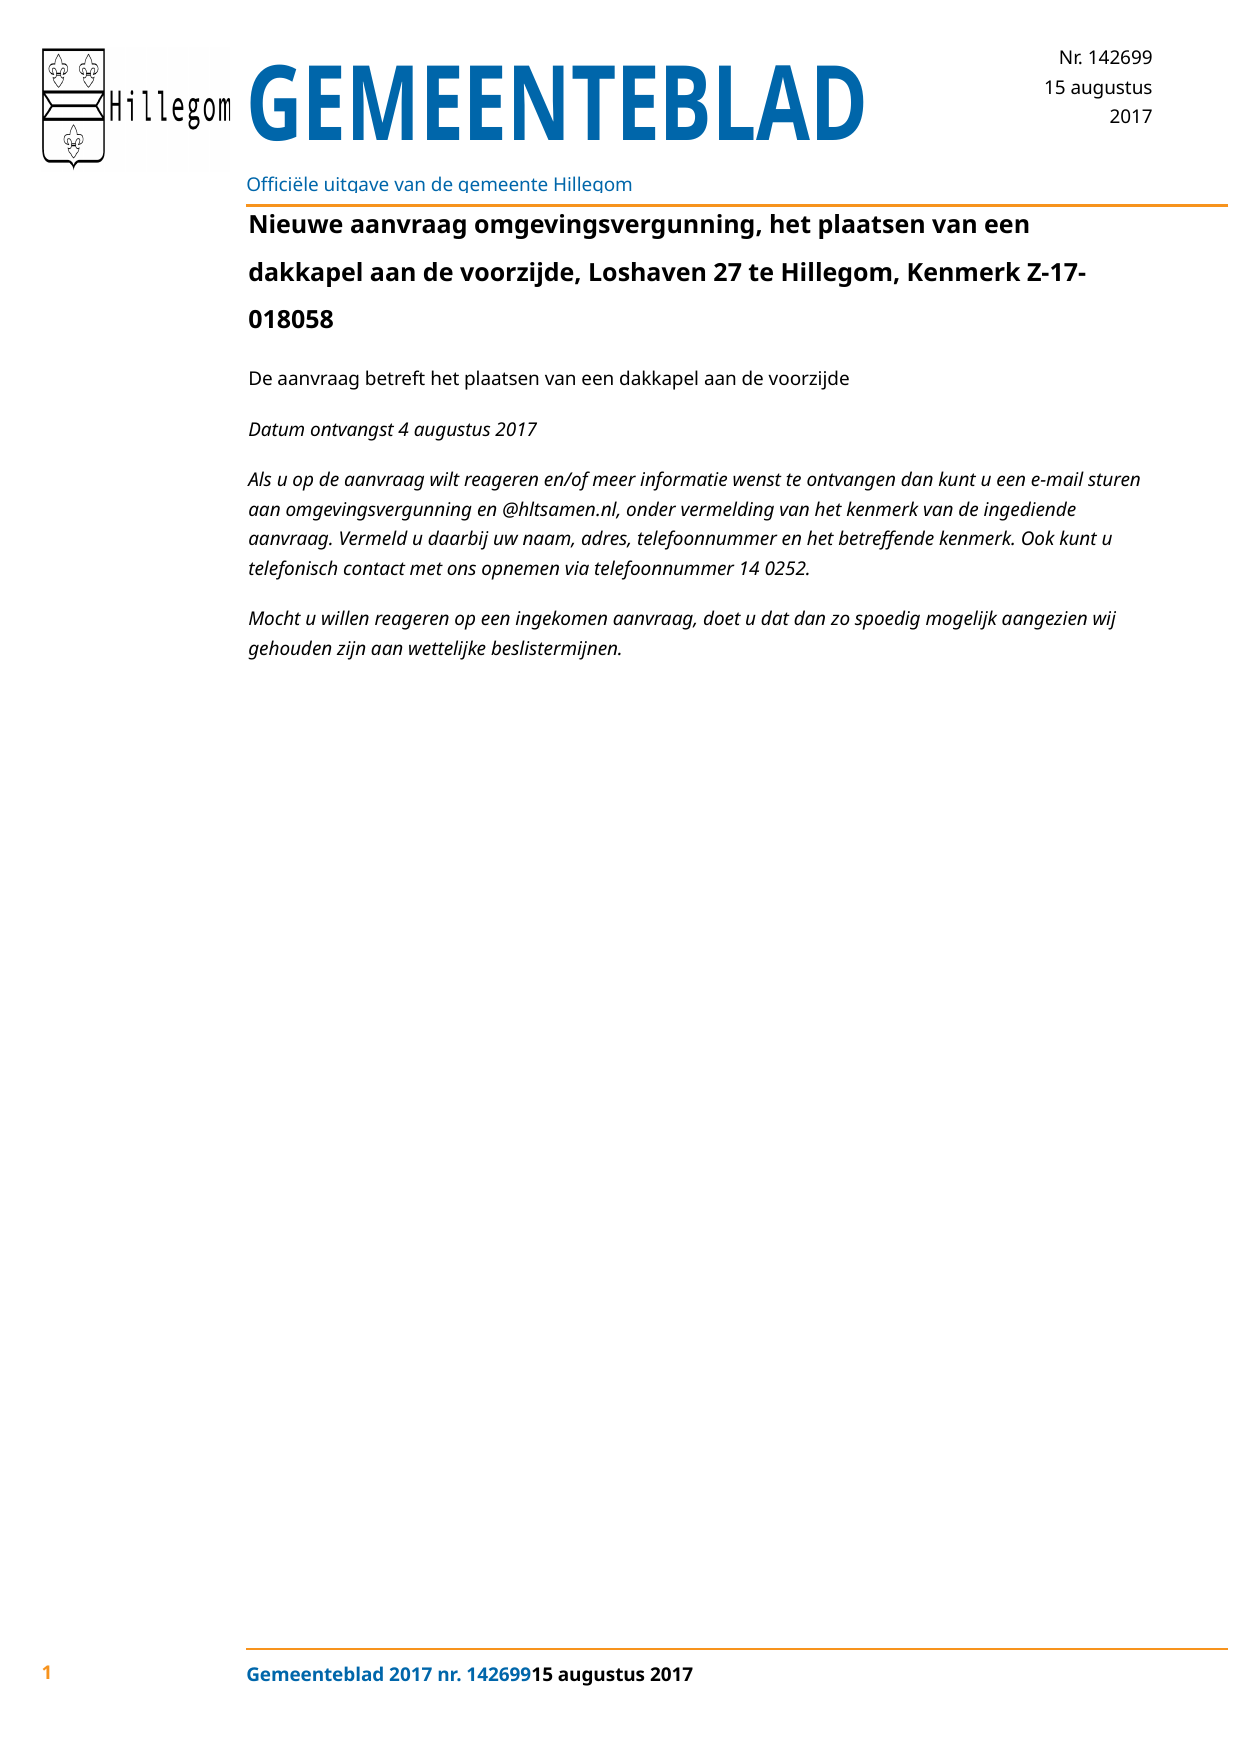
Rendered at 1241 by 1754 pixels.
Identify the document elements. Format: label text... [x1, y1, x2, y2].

text Datum ontvangst 4 augustus 2017 [248, 416, 1152, 442]
text Mocht u willen reageren op een ingekomen aanvraag, doet u dat dan zo spoedig mogelijk aangezien wij gehouden zijn aan wettelijke beslistermijnen. [248, 606, 1152, 661]
picture [41, 47, 231, 172]
text De aanvraag betreft het plaatsen van een dakkapel aan de voorzijde [248, 366, 1152, 391]
text Als u op de aanvraag wilt reageren en/of meer informatie wenst te ontvangen dan kunt u een e-mail sturen aan omgevingsvergunning en @hltsamen.nl, onder vermelding van het kenmerk van de ingediende aanvraag. Vermeld u daarbij uw naam, adres, telefoonnummer en het betreffende kenmerk. Ook kunt u telefonisch contact met ons opnemen via telefoonnummer 14 0252. [248, 466, 1152, 581]
text Nieuwe aanvraag omgevingsvergunning, het plaatsen van een dakkapel aan de voorzijde, Loshaven 27 te Hillegom, Kenmerk Z-17-018058 [248, 207, 1152, 336]
